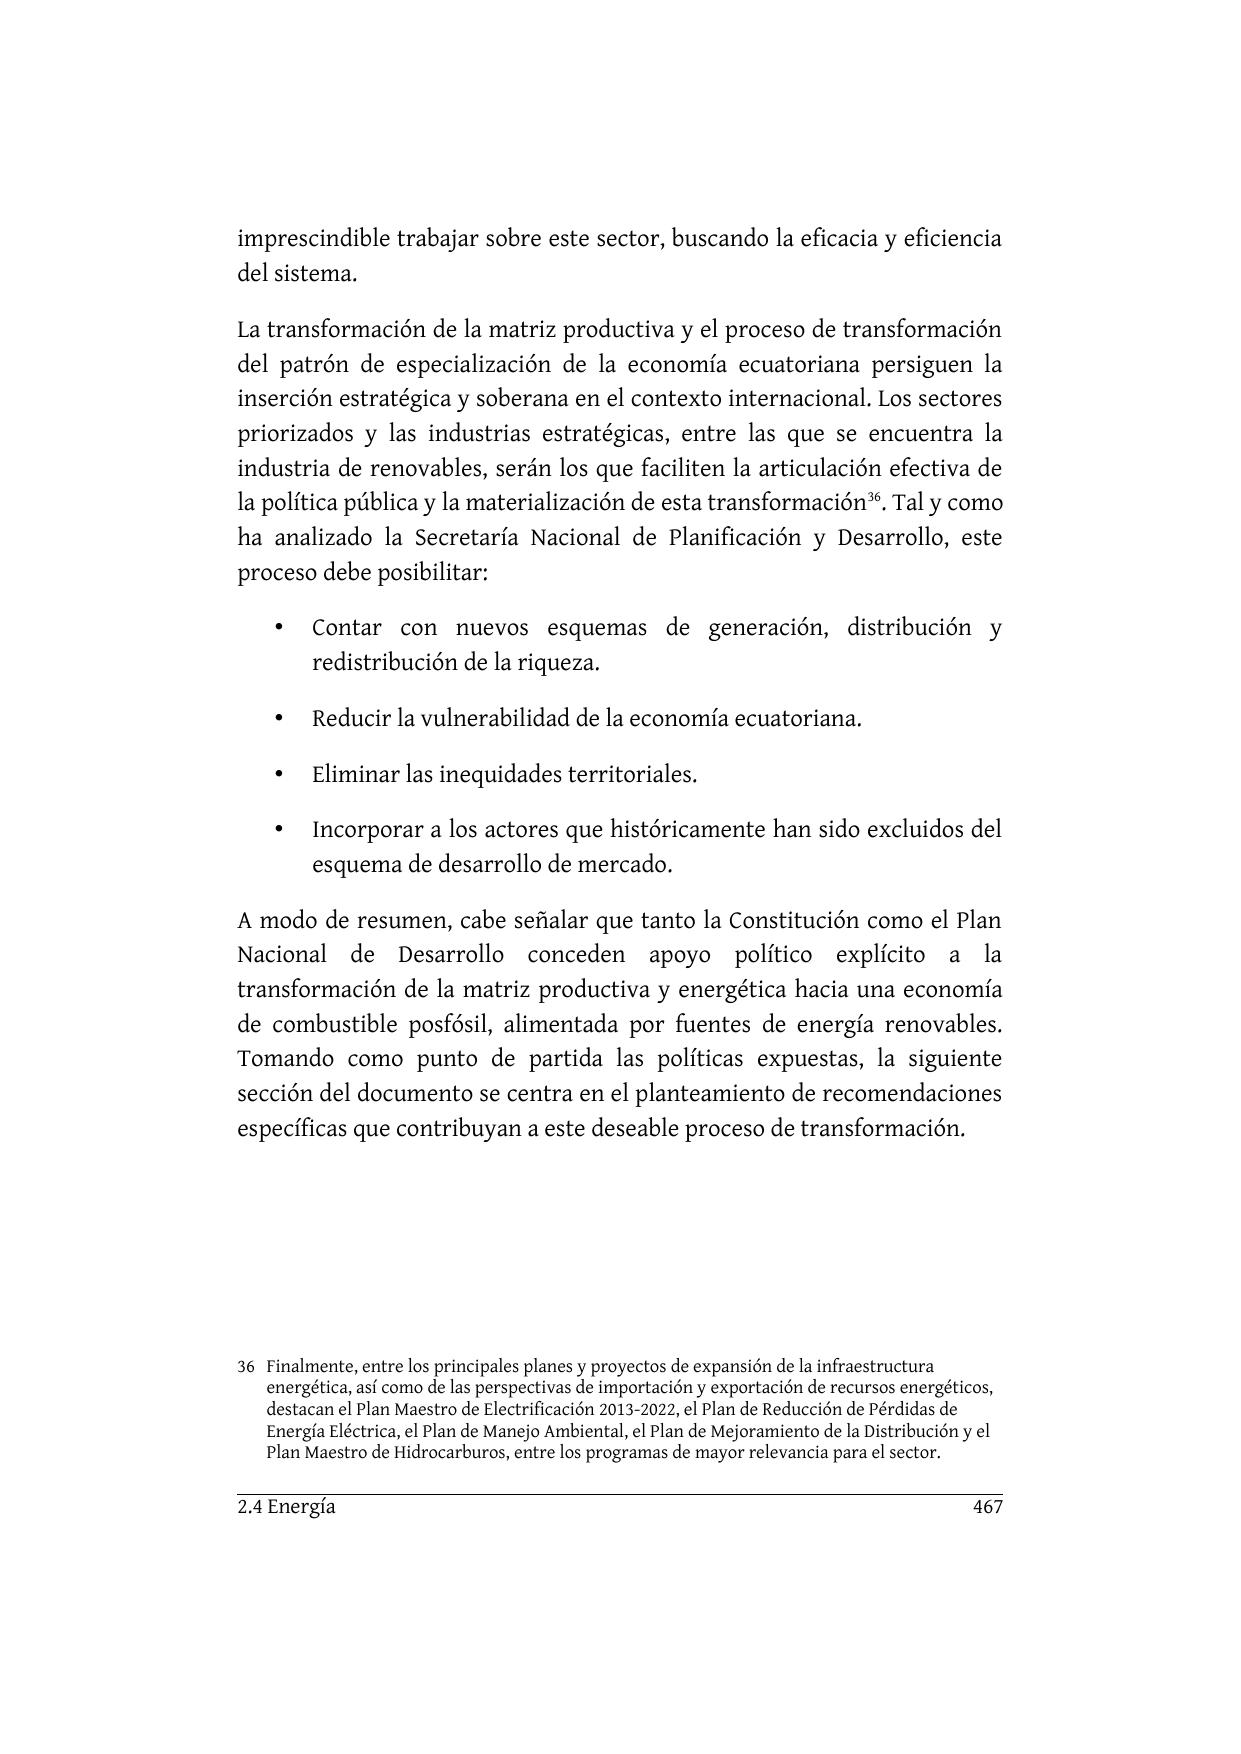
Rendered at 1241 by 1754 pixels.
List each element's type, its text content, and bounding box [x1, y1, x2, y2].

list Reducir la vulnerabilidad de la economía ecuatoriana. [274, 704, 1003, 733]
list Incorporar a los actores que históricamente han sido excluidos del esquema de desarrollo de mercado. [274, 816, 1003, 879]
text A modo de resumen, cabe señalar que tanto la Constitución como el Plan Nacional de Desarrollo conceden apoyo político explícito a la transformación de la matriz productiva y energética hacia una economía de combustible posfósil, alimentada por fuentes de energía renovables. Tomando como punto de partida las políticas expuestas, la siguiente sección del documento se centra en el planteamiento de recomendaciones específicas que contribuyan a este deseable proceso de transformación. [237, 906, 1003, 1143]
list Contar con nuevos esquemas de generación, distribución y redistribución de la riqueza. [274, 614, 1003, 678]
list Eliminar las inequidades territoriales. [274, 760, 1003, 789]
text La transformación de la matriz productiva y el proceso de transformación del patrón de especialización de la economía ecuatoriana persiguen la inserción estratégica y soberana en el contexto internacional. Los sectores priorizados y las industrias estratégicas, entre las que se encuentra la industria de renovables, serán los que faciliten la articulación efectiva de la política pública y la materialización de esta transformación. Tal y como ha analizado la Secretaría Nacional de Planificación y Desarrollo, este proceso debe posibilitar: [237, 315, 1003, 587]
text imprescindible trabajar sobre este sector, buscando la eficacia y eficiencia del sistema. [237, 225, 1003, 289]
text Finalmente, entre los principales planes y proyectos de expansión de la infraestructura energética, así como de las perspectivas de importación y exportación de recursos energéticos, destacan el Plan Maestro de Electrificación 2013-2022, el Plan de Reducción de Pérdidas de Energía Eléctrica, el Plan de Manejo Ambiental, el Plan de Mejoramiento de la Distribución y el Plan Maestro de Hidrocarburos, entre los programas de mayor relevancia para el sector. [237, 1356, 1003, 1464]
